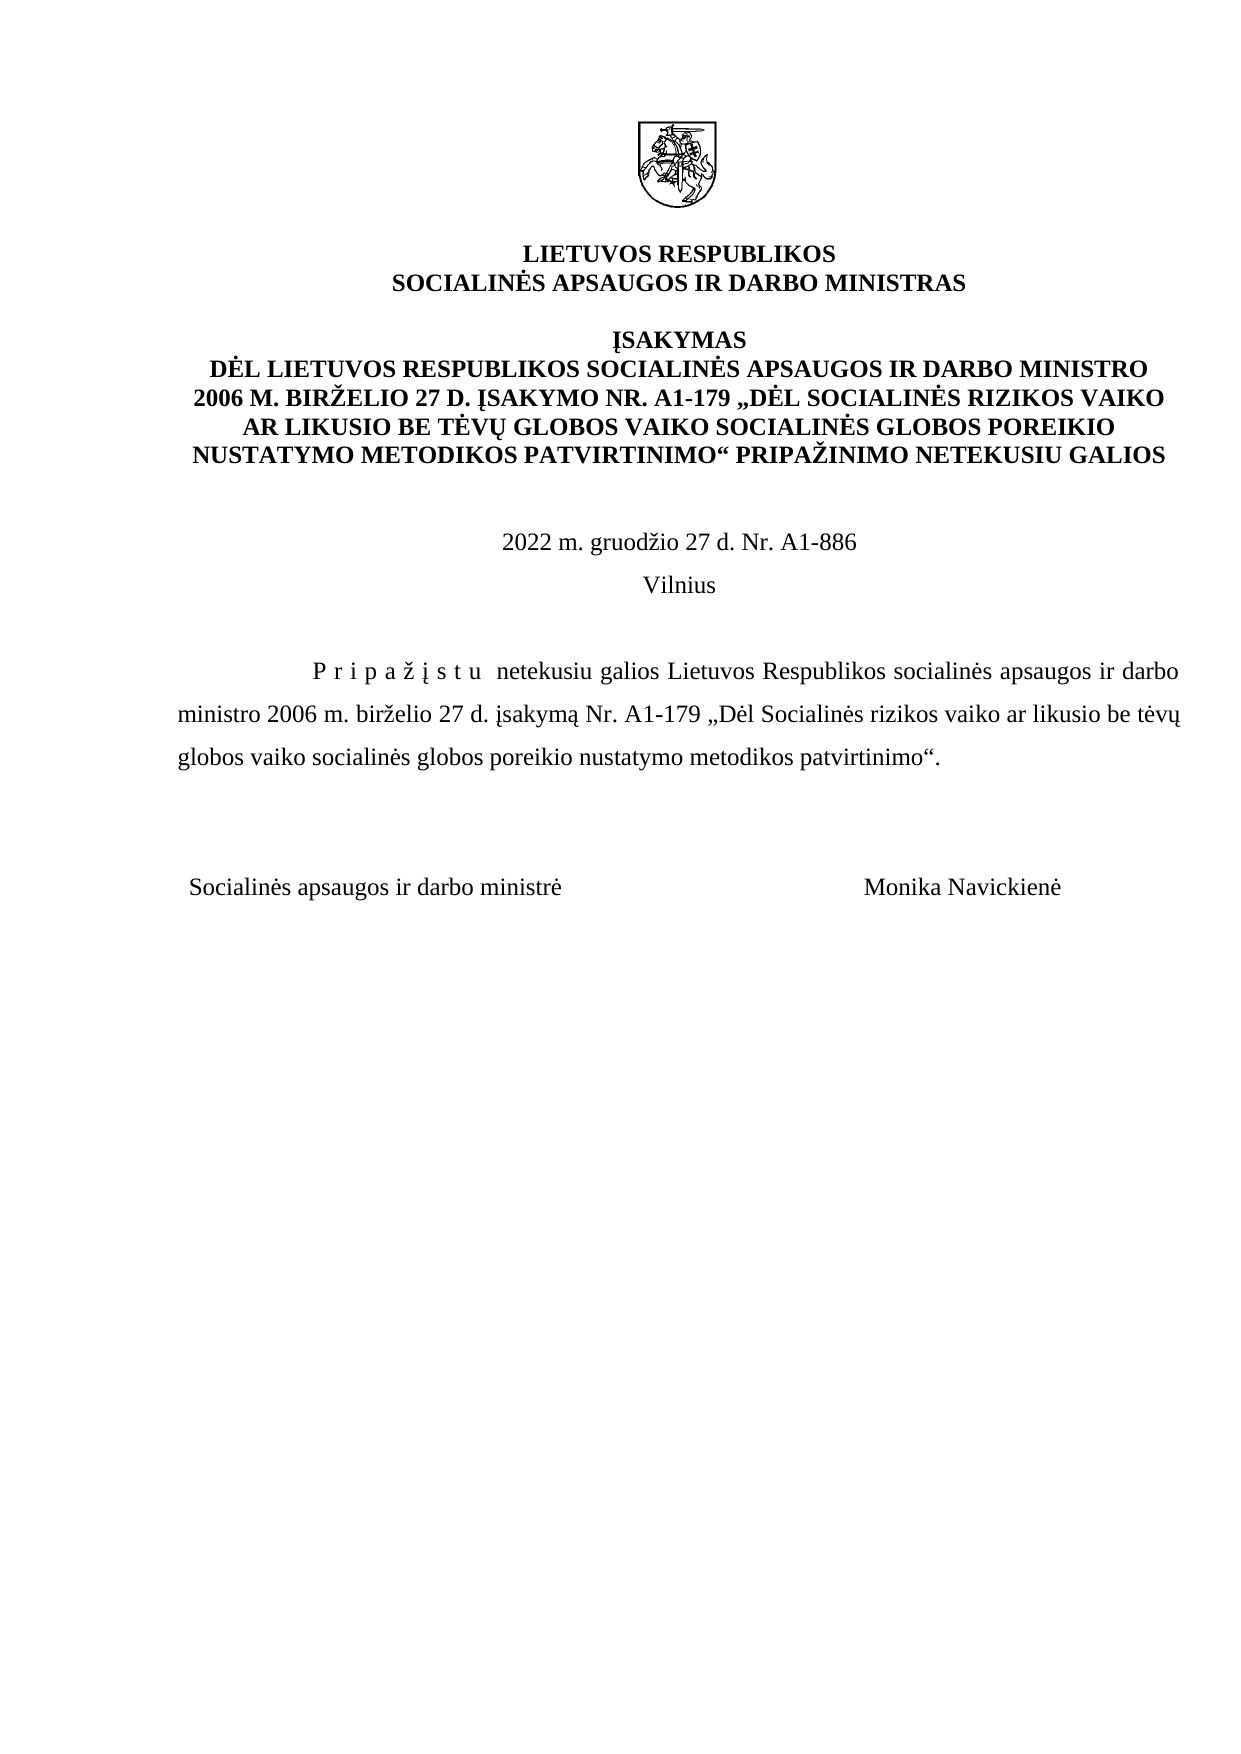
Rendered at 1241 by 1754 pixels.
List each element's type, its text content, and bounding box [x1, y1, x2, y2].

text DĖL LIETUVOS RESPUBLIKOS SOCIALINĖS APSAUGOS IR DARBO MINISTRO 2006 M. BIRŽELIO 27 D. ĮSAKYMO NR. A1-179 „DĖL SOCIALINĖS RIZIKOS VAIKO AR LIKUSIO BE TĖVŲ GLOBOS VAIKO SOCIALINĖS GLOBOS POREIKIO NUSTATYMO METODIKOS PATVIRTINIMO“ PRIPAŽINIMO NETEKUSIU GALIOS [177, 354, 1181, 469]
text LIETUVOS RESPUBLIKOS [177, 239, 1181, 268]
text ĮSAKYMAS [177, 325, 1181, 354]
text 2022 m. gruodžio 27 d. Nr. A1-886 [177, 527, 1181, 555]
text Vilnius [177, 570, 1181, 598]
text SOCIALINĖS APSAUGOS IR DARBO MINISTRAS [177, 268, 1181, 297]
text Socialinės apsaugos ir darbo ministrė Monika Navickienė [188, 872, 1181, 900]
text P r i p a ž į s t u netekusiu galios Lietuvos Respublikos socialinės apsaugos ir darbo ministro 2006 m. birželio 27 d. įsakymą Nr. A1-179 „Dėl Socialinės rizikos vaiko ar likusio be tėvų globos vaiko socialinės globos poreikio nustatymo metodikos patvirtinimo“. [177, 656, 1181, 771]
